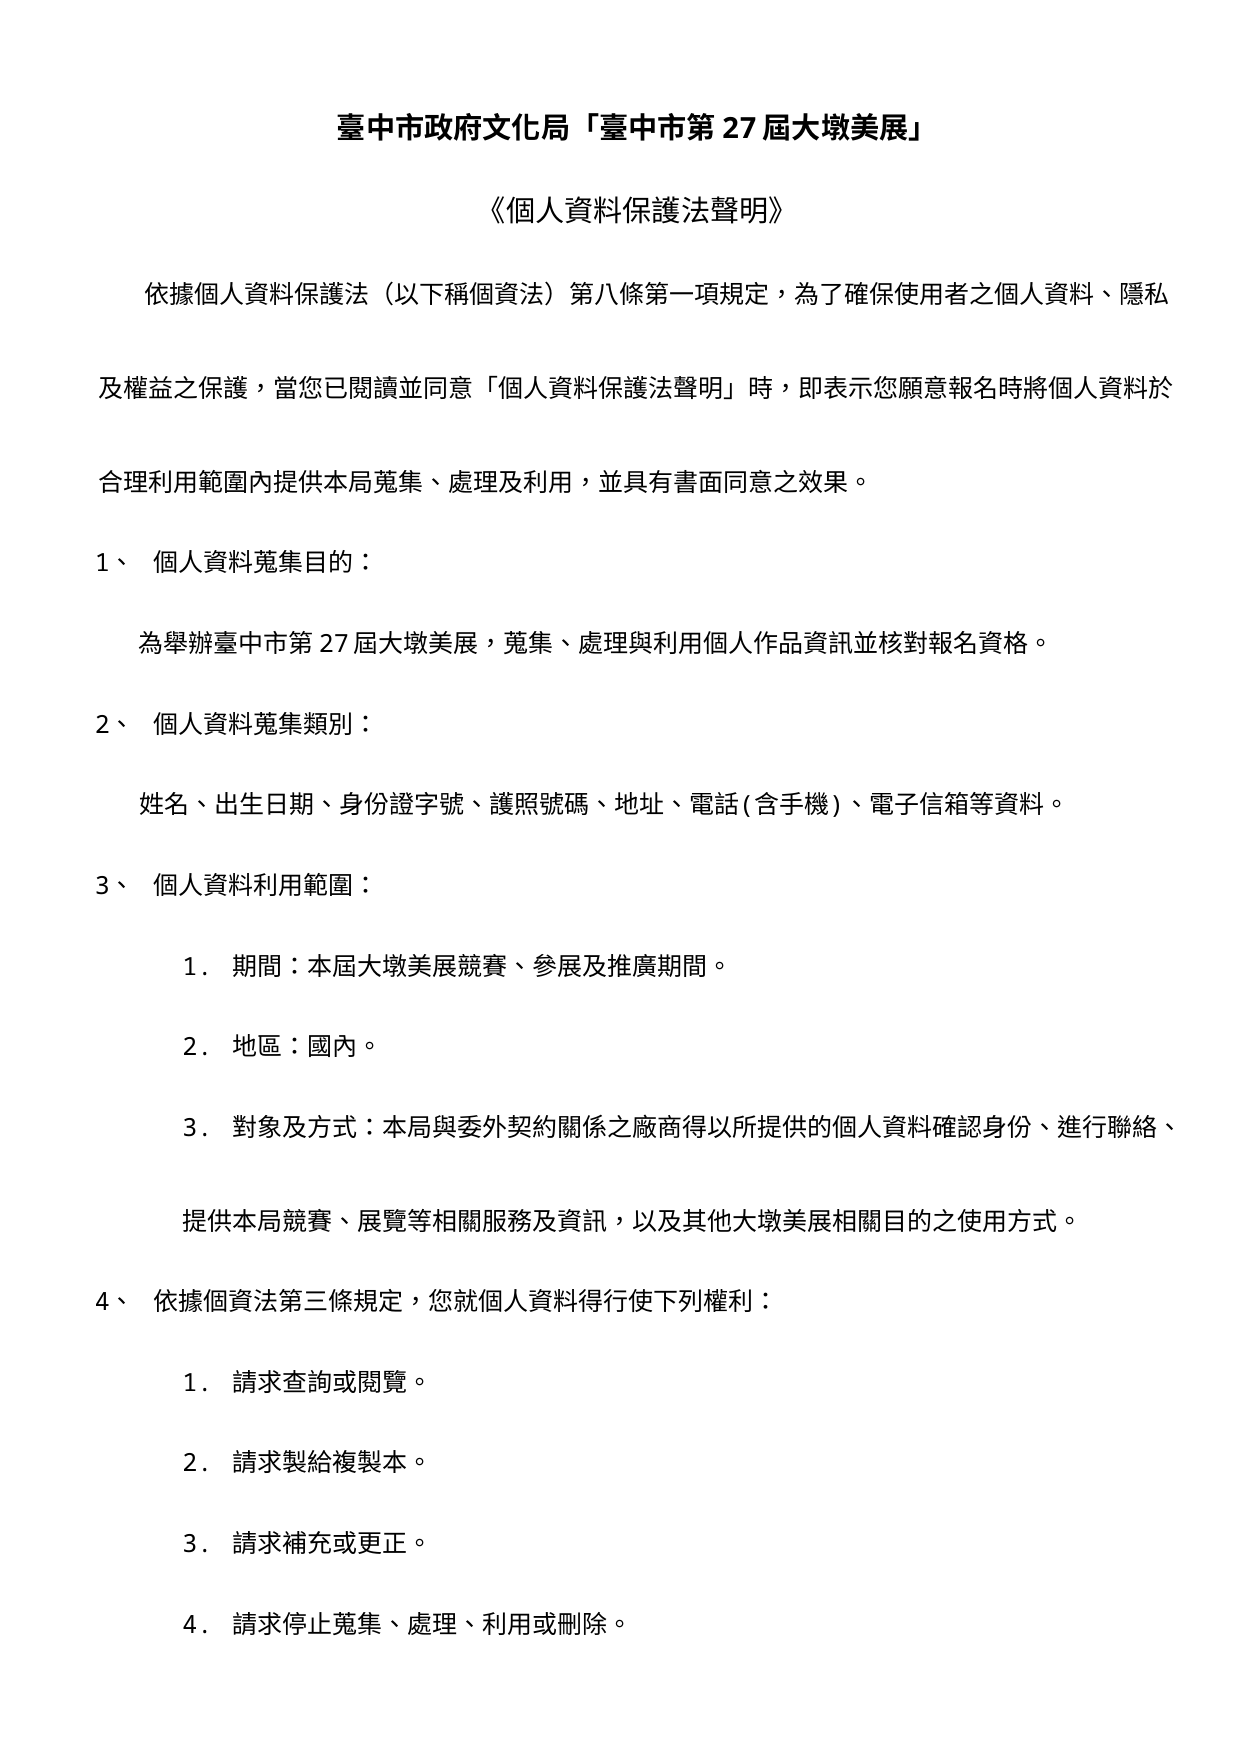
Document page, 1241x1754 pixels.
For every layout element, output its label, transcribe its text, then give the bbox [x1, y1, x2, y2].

text 為舉辦臺中市第27屆大墩美展，蒐集、處理與利用個人作品資訊並核對報名資格。 [138, 600, 1175, 662]
text 臺中市政府文化局「臺中市第27屆大墩美展」 [99, 84, 1175, 146]
text 依據個人資料保護法（以下稱個資法）第八條第一項規定，為了確保使用者之個人資料、隱私及權益之保護，當您已閱讀並同意「個人資料保護法聲明」時，即表示您願意報名時將個人資料於合理利用範圍內提供本局蒐集、處理及利用，並具有書面同意之效果。 [99, 251, 1175, 501]
list 請求查詢或閱覽。 [182, 1339, 1175, 1401]
list 個人資料蒐集目的： [94, 519, 1175, 582]
list 期間：本屆大墩美展競賽、參展及推廣期間。 [182, 922, 1175, 985]
list 請求補充或更正。 [182, 1500, 1175, 1562]
list 個人資料利用範圍： [94, 842, 1175, 904]
list 依據個資法第三條規定，您就個人資料得行使下列權利： [94, 1258, 1175, 1321]
list 請求停止蒐集、處理、利用或刪除。 [182, 1581, 1175, 1643]
list 地區：國內。 [182, 1003, 1175, 1066]
text 《個人資料保護法聲明》 [99, 167, 1175, 230]
list 個人資料蒐集類別： [94, 681, 1175, 743]
list 對象及方式：本局與委外契約關係之廠商得以所提供的個人資料確認身份、進行聯絡、提供本局競賽、展覽等相關服務及資訊，以及其他大墩美展相關目的之使用方式。 [182, 1084, 1175, 1240]
list 請求製給複製本。 [182, 1419, 1175, 1482]
text 姓名、出生日期、身份證字號、護照號碼、地址、電話(含手機)、電子信箱等資料。 [139, 761, 1175, 824]
